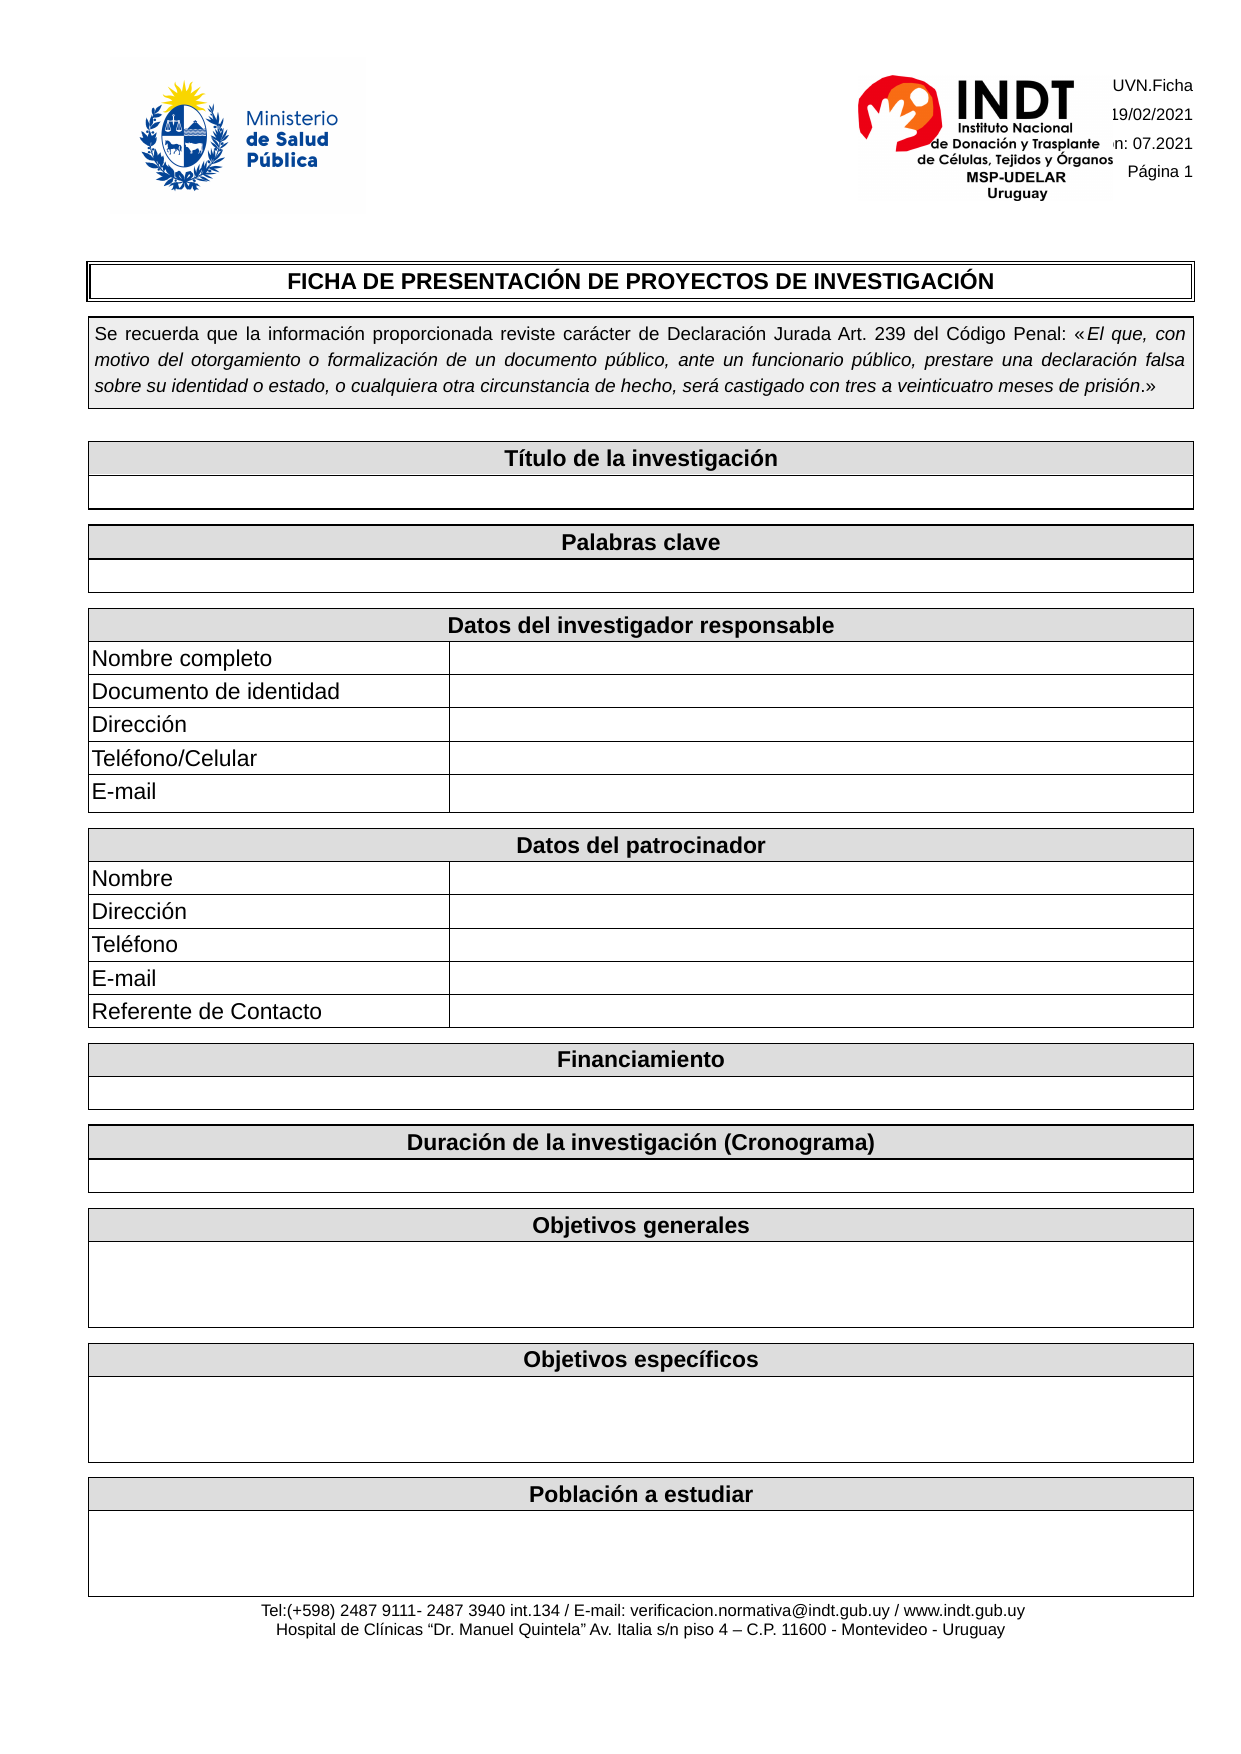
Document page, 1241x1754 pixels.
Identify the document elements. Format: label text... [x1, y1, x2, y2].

table_cell E-mail [89, 962, 449, 994]
table_cell [89, 1160, 1193, 1192]
table_cell [450, 775, 1193, 812]
table_cell [450, 862, 1193, 894]
table_cell [89, 1077, 1193, 1109]
table_cell Teléfono [89, 929, 449, 961]
table_header Financiamiento [89, 1044, 1193, 1076]
table_cell [89, 1377, 1193, 1462]
table_header Datos del investigador responsable [89, 609, 1193, 641]
table_cell [450, 895, 1193, 927]
table_cell [450, 675, 1193, 707]
table_cell Dirección [89, 708, 449, 741]
table_cell [450, 642, 1193, 674]
table_cell [450, 929, 1193, 961]
table_cell Teléfono/Celular [89, 742, 449, 774]
table_cell [89, 1511, 1193, 1596]
table_header Datos del patrocinador [89, 829, 1193, 861]
table_cell [89, 476, 1193, 508]
table_cell [89, 560, 1193, 592]
table_cell [89, 1242, 1193, 1327]
table_cell [450, 742, 1193, 774]
table_header Palabras clave [89, 526, 1193, 558]
table_cell [450, 962, 1193, 994]
table_cell Referente de Contacto [89, 995, 449, 1027]
table_header Objetivos generales [89, 1209, 1193, 1241]
table_header Duración de la investigación (Cronograma) [89, 1126, 1193, 1158]
table_cell Nombre completo [89, 642, 449, 674]
table_cell Nombre [89, 862, 449, 894]
table_header Población a estudiar [89, 1478, 1193, 1510]
table_cell E-mail [89, 775, 449, 812]
table_cell [450, 708, 1193, 741]
table_header Objetivos específicos [89, 1344, 1193, 1376]
table_header Se recuerda que la información proporcionada reviste carácter de Declaración Jurada Art. 239 del Código Penal: «El que, con motivo del otorgamiento o formalización de un documento público, ante un funcionario público, prestare una declaración falsa sobre su identidad o estado, o cualquiera otra circunstancia de hecho, será castigado con tres a veinticuatro meses de prisión.» [89, 318, 1193, 408]
table_cell Documento de identidad [89, 675, 449, 707]
table_header Título de la investigación [89, 442, 1193, 474]
table_header FICHA DE PRESENTACIÓN DE PROYECTOS DE INVESTIGACIÓN [91, 265, 1191, 297]
table_cell Dirección [89, 895, 449, 927]
table_cell [450, 995, 1193, 1027]
